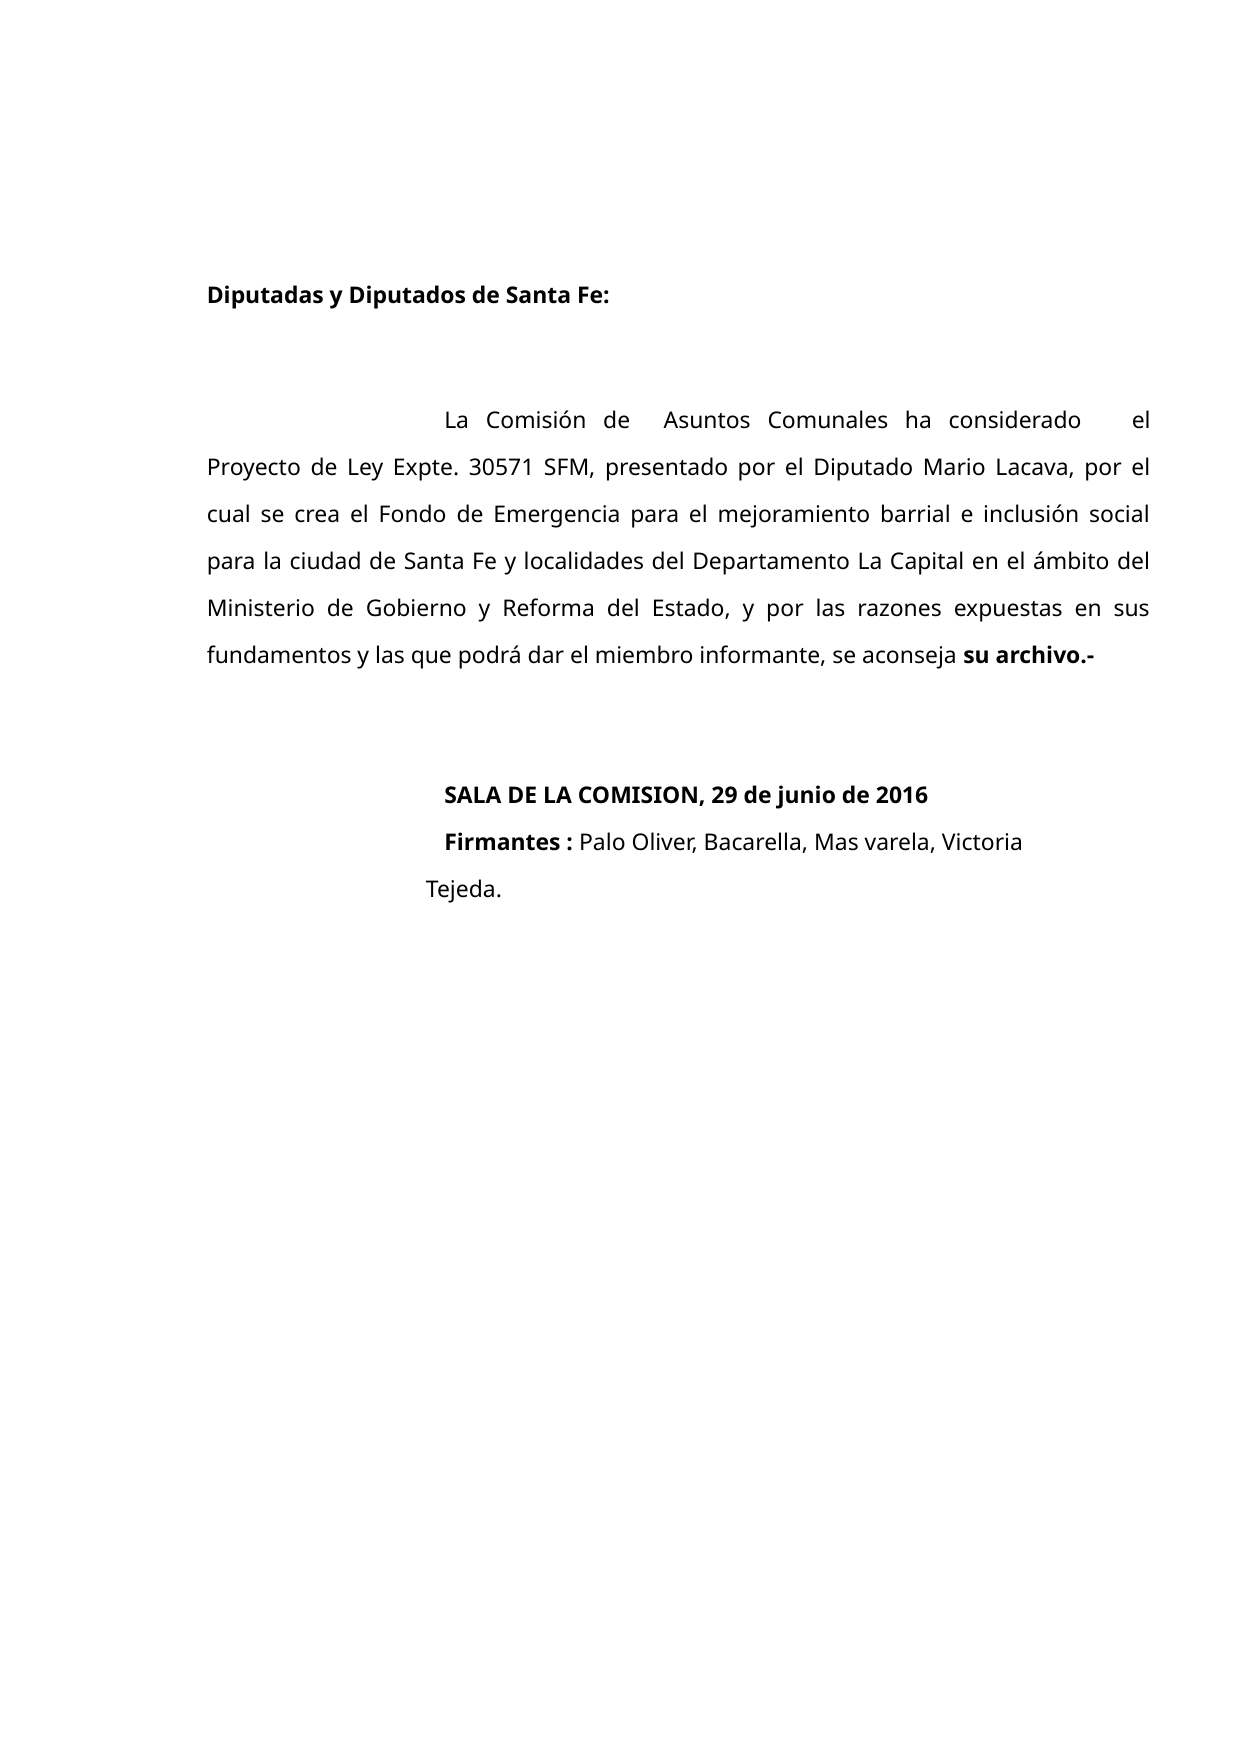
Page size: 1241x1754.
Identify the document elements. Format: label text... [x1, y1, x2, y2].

text SALA DE LA COMISION, 29 de junio de 2016 [207, 779, 1152, 811]
text La Comisión de Asuntos Comunales ha considerado el Proyecto de Ley Expte. 30571 SFM, presentado por el Diputado Mario Lacava, por el cual se crea el Fondo de Emergencia para el mejoramiento barrial e inclusión social para la ciudad de Santa Fe y localidades del Departamento La Capital en el ámbito del Ministerio de Gobierno y Reforma del Estado, y por las razones expuestas en sus fundamentos y las que podrá dar el miembro informante, se aconseja su archivo.- [207, 404, 1152, 670]
text Firmantes : Palo Oliver, Bacarella, Mas varela, Victoria Tejeda. [207, 826, 1152, 904]
text Diputadas y Diputados de Santa Fe: [207, 248, 1152, 311]
